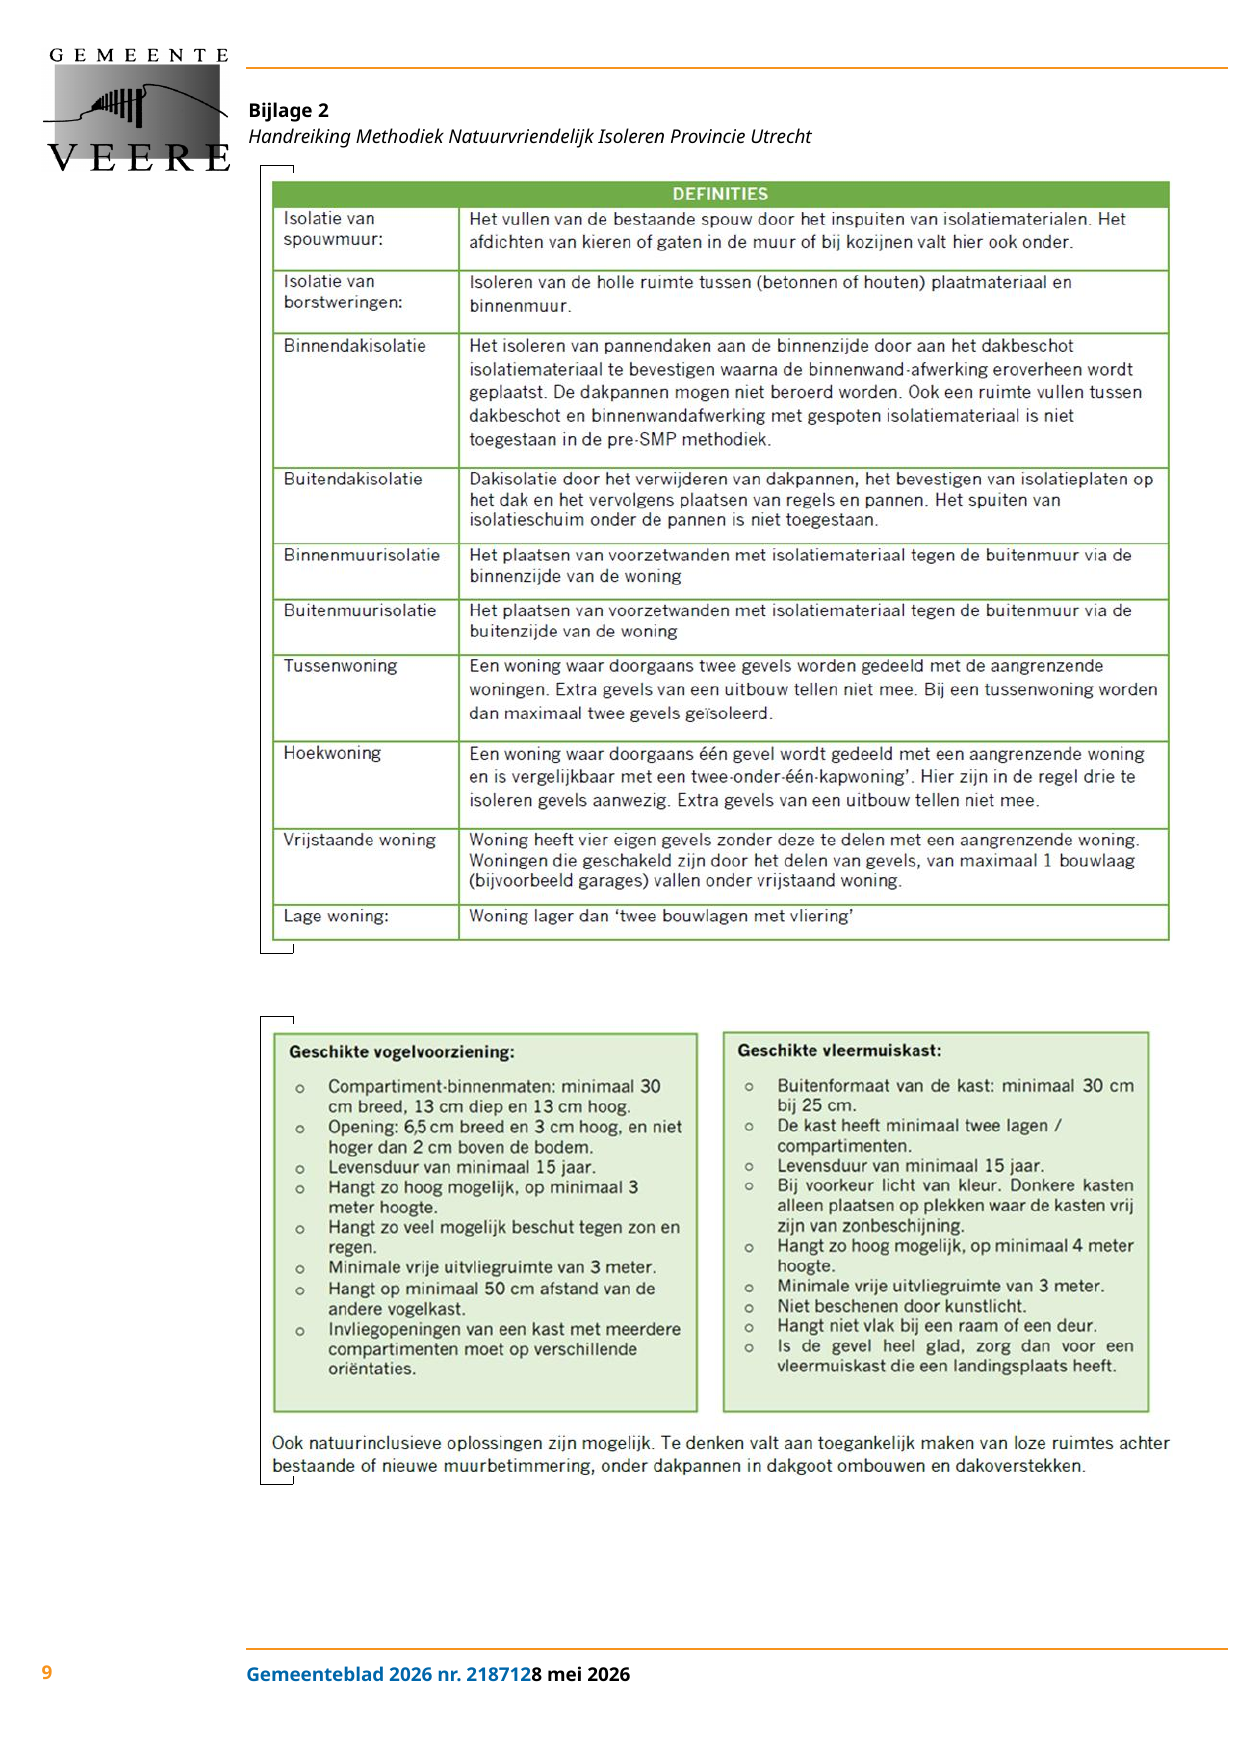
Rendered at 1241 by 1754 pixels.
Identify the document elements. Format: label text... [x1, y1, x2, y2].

text Handreiking Methodiek Natuurvriendelijk Isoleren Provincie Utrecht [248, 123, 1152, 149]
picture [41, 47, 231, 172]
picture [268, 173, 1173, 944]
picture [268, 1024, 1173, 1476]
text Bijlage 2 [248, 95, 1152, 123]
